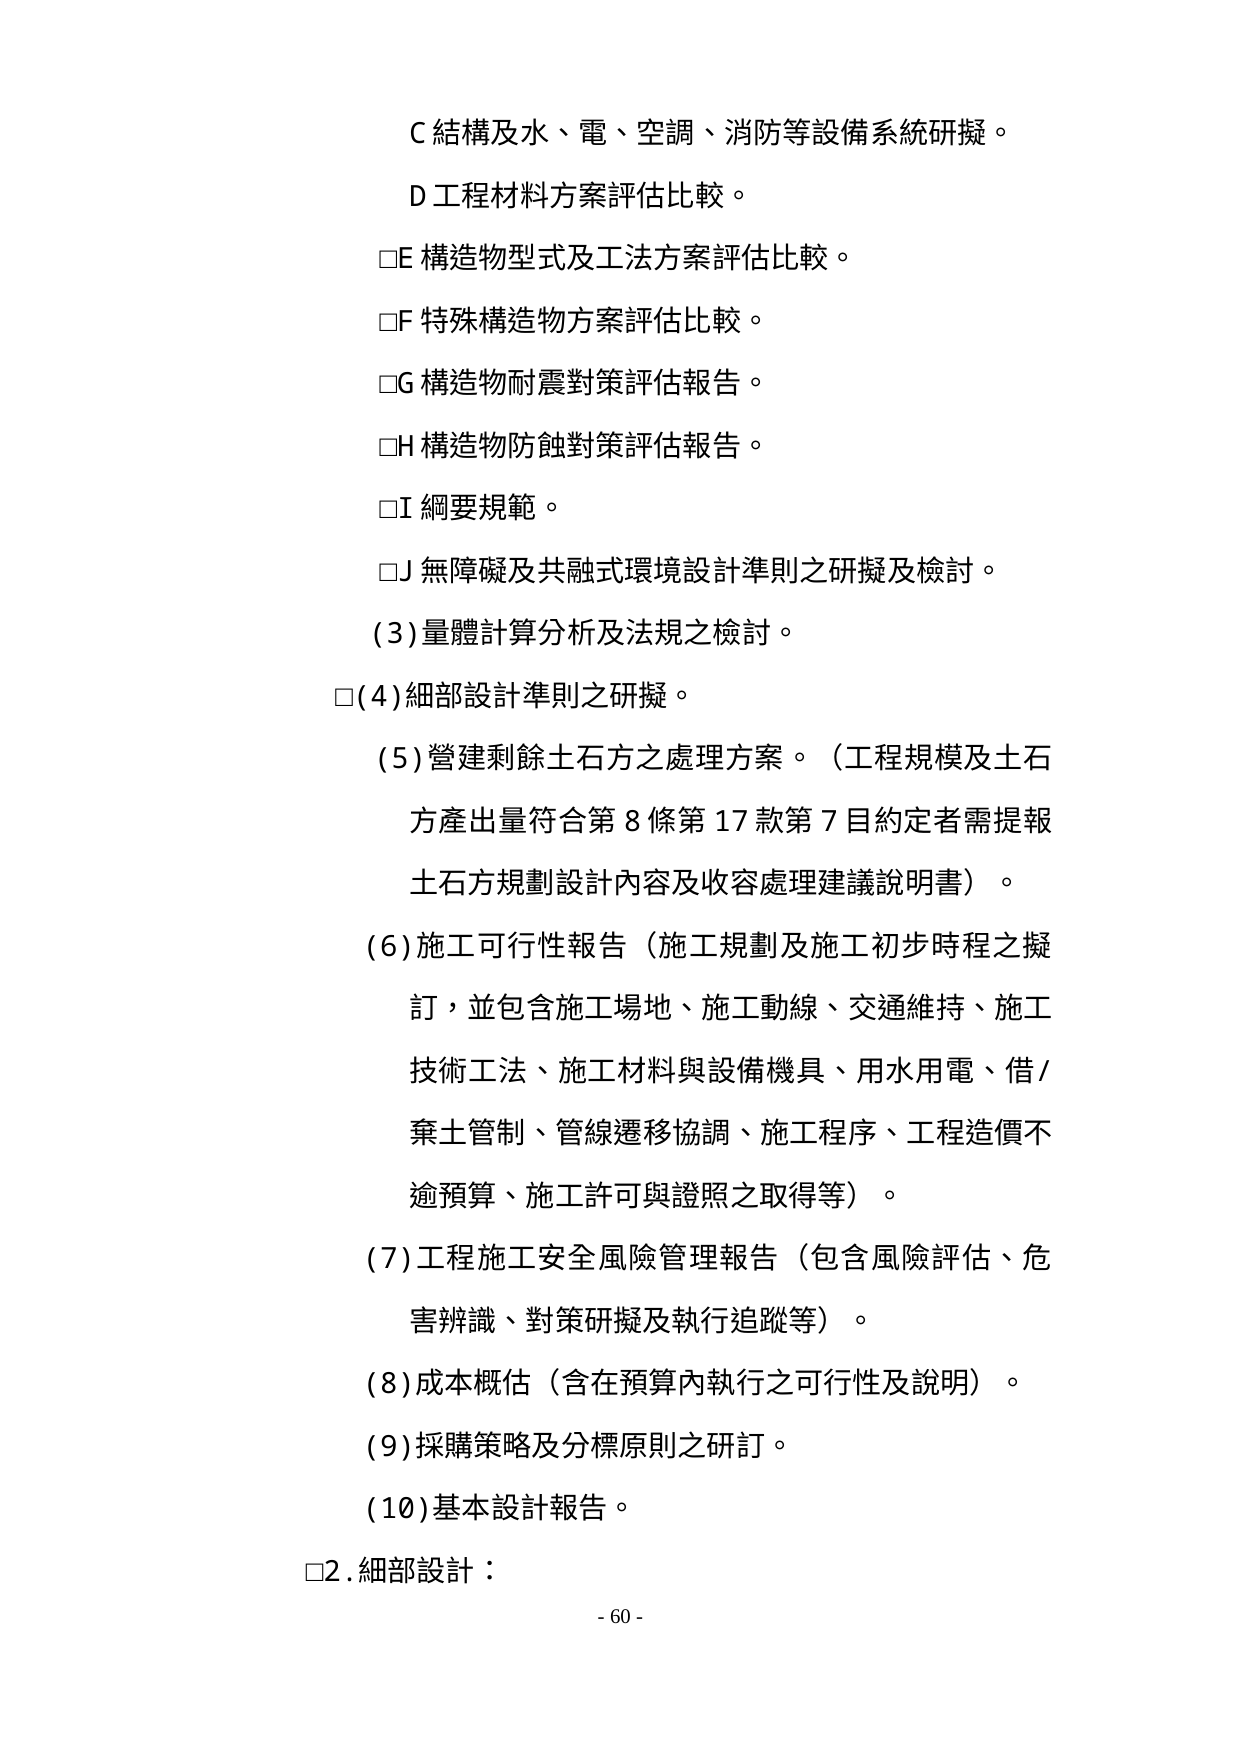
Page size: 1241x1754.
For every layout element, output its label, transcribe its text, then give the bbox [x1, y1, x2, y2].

text □I綱要規範。 [379, 464, 1053, 527]
text □E構造物型式及工法方案評估比較。 [379, 214, 1053, 277]
text □J無障礙及共融式環境設計準則之研擬及檢討。 [379, 527, 1053, 589]
text (3)量體計算分析及法規之檢討。 [368, 589, 1053, 652]
text □2.細部設計： [306, 1527, 1053, 1589]
text □F特殊構造物方案評估比較。 [379, 277, 1053, 339]
text □H構造物防蝕對策評估報告。 [379, 402, 1053, 464]
text (5)營建剩餘土石方之處理方案。（工程規模及土石方產出量符合第8條第17款第7目約定者需提報土石方規劃設計內容及收容處理建議說明書）。 [337, 714, 1053, 902]
text □G構造物耐震對策評估報告。 [379, 339, 1053, 402]
text (6)施工可行性報告（施工規劃及施工初步時程之擬訂，並包含施工場地、施工動線、交通維持、施工技術工法、施工材料與設備機具、用水用電、借/棄土管制、管線遷移協調、施工程序、工程造價不逾預算、施工許可與證照之取得等）。 [362, 902, 1053, 1214]
text □(4)細部設計準則之研擬。 [335, 652, 1053, 714]
text C結構及水、電、空調、消防等設備系統研擬。 [409, 89, 1053, 152]
text (8)成本概估（含在預算內執行之可行性及說明）。 [362, 1339, 1053, 1402]
text (7)工程施工安全風險管理報告（包含風險評估、危害辨識、對策研擬及執行追蹤等）。 [362, 1214, 1053, 1339]
text (10)基本設計報告。 [362, 1464, 1053, 1527]
text (9)採購策略及分標原則之研訂。 [362, 1402, 1053, 1464]
text D工程材料方案評估比較。 [409, 152, 1053, 214]
